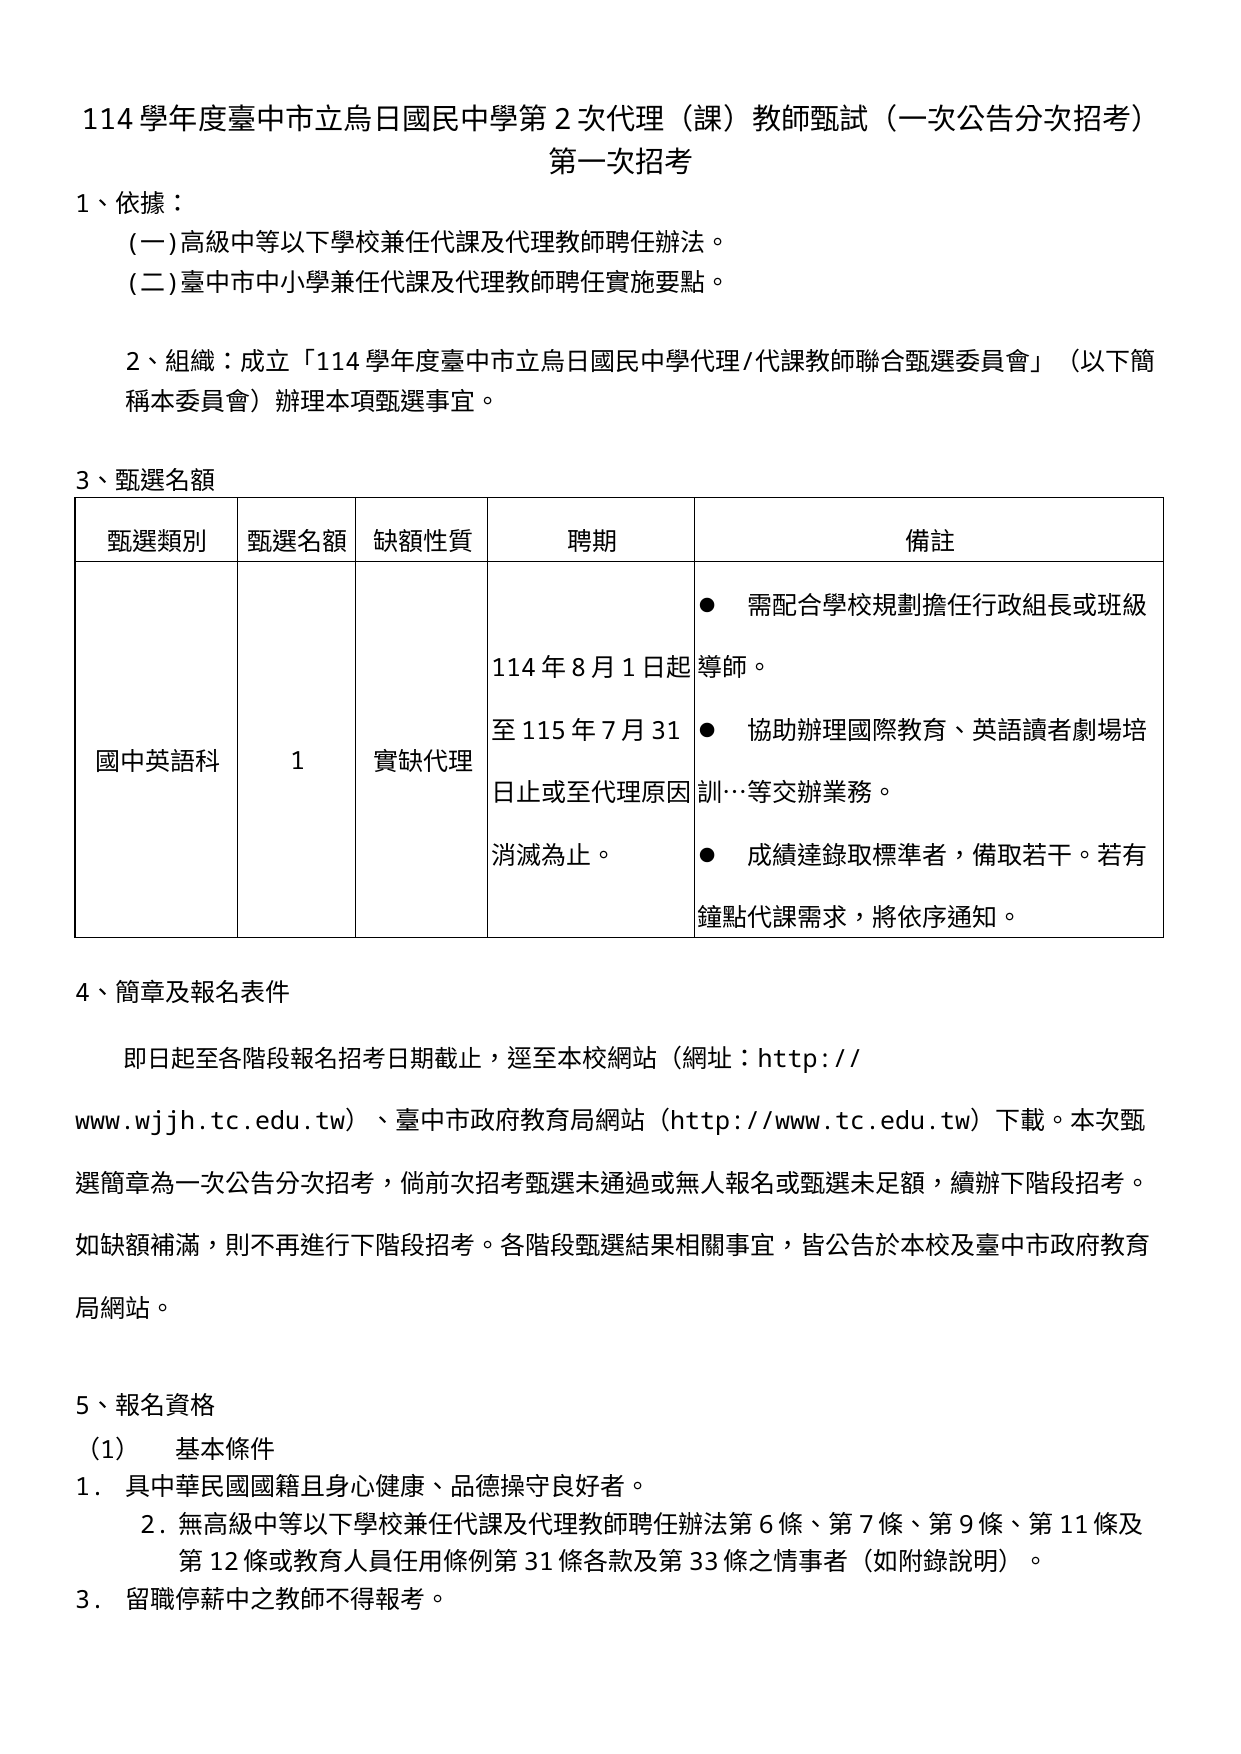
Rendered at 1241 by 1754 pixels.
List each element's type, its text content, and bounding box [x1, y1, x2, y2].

table_header 甄選類別 [76, 498, 237, 561]
list 簡章及報名表件 [75, 976, 1168, 1007]
text (二)臺中市中小學兼任代課及代理教師聘任實施要點。 [125, 259, 1168, 299]
table_header 備註 [695, 498, 1163, 561]
list 基本條件 [75, 1428, 1168, 1466]
list 報名資格 [75, 1389, 1168, 1421]
text 114學年度臺中市立烏日國民中學第2次代理（課）教師甄試（一次公告分次招考） 第一次招考 [74, 96, 1168, 180]
text 即日起至各階段報名招考日期截止，逕至本校網站（網址：http://www.wjjh.tc.edu.tw）、臺中市政府教育局網站（http://www.tc.edu.tw）下載。本次甄選簡章為一次公告分次招考，倘前次招考甄選未通過或無人報名或甄選未足額，續辦下階段招考。如缺額補滿，則不再進行下階段招考。各階段甄選結果相關事宜，皆公告於本校及臺中市政府教育局網站。 [75, 1014, 1165, 1327]
list 具中華民國國籍且身心健康、品德操守良好者。 [75, 1466, 1168, 1503]
list 無高級中等以下學校兼任代課及代理教師聘任辦法第6條、第7條、第9條、第11條及第12條或教育人員任用條例第31條各款及第33條之情事者（如附錄說明）。 [140, 1503, 1168, 1578]
table_header 聘期 [488, 498, 694, 561]
list 甄選名額 [75, 457, 1168, 497]
table_cell 114年8月1日起至115年7月31日止或至代理原因消滅為止。 [488, 562, 694, 937]
table_cell 國中英語科 [76, 562, 237, 937]
table_cell 1 [238, 562, 355, 937]
list 留職停薪中之教師不得報考。 [75, 1578, 1168, 1616]
table_cell 實缺代理 [356, 562, 487, 937]
text (一)高級中等以下學校兼任代課及代理教師聘任辦法。 [125, 220, 1168, 259]
table_header 甄選名額 [238, 498, 355, 561]
list 組織：成立「114學年度臺中市立烏日國民中學代理/代課教師聯合甄選委員會」（以下簡稱本委員會）辦理本項甄選事宜。 [125, 339, 1168, 418]
list 依據： [75, 180, 1168, 220]
table_cell 需配合學校規劃擔任行政組長或班級導師。 協助辦理國際教育、英語讀者劇場培訓…等交辦業務。 成績達錄取標準者，備取若干。若有鐘點代課需求，將依序通知。 [695, 562, 1163, 937]
table_header 缺額性質 [356, 498, 487, 561]
